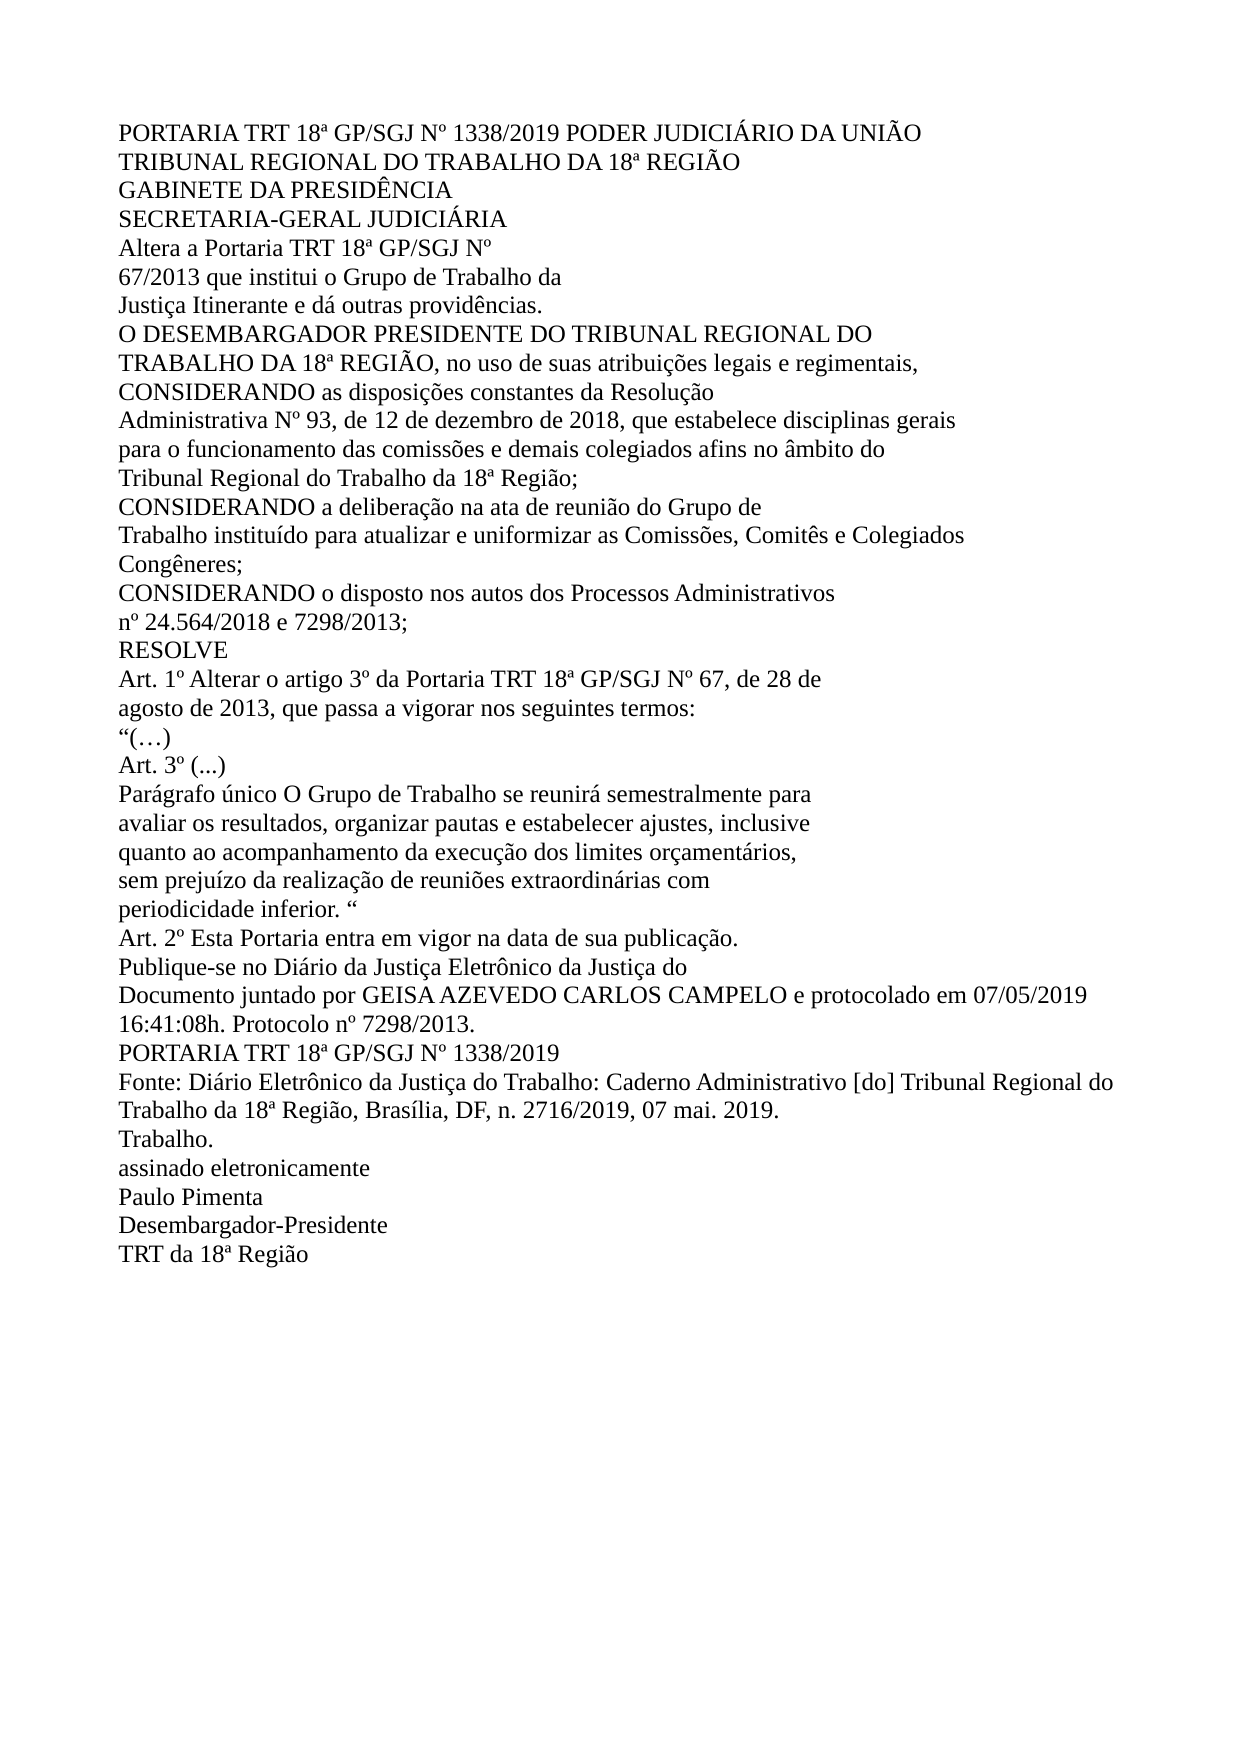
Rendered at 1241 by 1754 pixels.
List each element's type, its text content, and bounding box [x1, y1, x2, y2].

text Tribunal Regional do Trabalho da 18ª Região; [118, 463, 1122, 492]
text para o funcionamento das comissões e demais colegiados afins no âmbito do [118, 434, 1122, 463]
text 67/2013 que institui o Grupo de Trabalho da [118, 262, 1122, 291]
text sem prejuízo da realização de reuniões extraordinárias com [118, 866, 1122, 894]
text Parágrafo único O Grupo de Trabalho se reunirá semestralmente para [118, 779, 1122, 808]
text Congêneres; [118, 549, 1122, 578]
text TRABALHO DA 18ª REGIÃO, no uso de suas atribuições legais e regimentais, [118, 348, 1122, 377]
text O DESEMBARGADOR PRESIDENTE DO TRIBUNAL REGIONAL DO [118, 319, 1122, 348]
text Art. 3º (...) [118, 751, 1122, 779]
text CONSIDERANDO as disposições constantes da Resolução [118, 377, 1122, 406]
text TRT da 18ª Região [118, 1239, 1122, 1268]
text Art. 2º Esta Portaria entra em vigor na data de sua publicação. [118, 923, 1122, 952]
text assinado eletronicamente [118, 1153, 1122, 1182]
text CONSIDERANDO o disposto nos autos dos Processos Administrativos [118, 578, 1122, 607]
text Altera a Portaria TRT 18ª GP/SGJ Nº [118, 233, 1122, 262]
text Trabalho instituído para atualizar e uniformizar as Comissões, Comitês e Colegiados [118, 521, 1122, 549]
text Trabalho. [118, 1124, 1122, 1153]
text “(…) [118, 722, 1122, 751]
text SECRETARIA-GERAL JUDICIÁRIA [118, 204, 1122, 233]
text agosto de 2013, que passa a vigorar nos seguintes termos: [118, 693, 1122, 722]
text CONSIDERANDO a deliberação na ata de reunião do Grupo de [118, 492, 1122, 521]
text TRIBUNAL REGIONAL DO TRABALHO DA 18ª REGIÃO [118, 147, 1122, 176]
text Desembargador-Presidente [118, 1211, 1122, 1239]
text Justiça Itinerante e dá outras providências. [118, 291, 1122, 319]
text avaliar os resultados, organizar pautas e estabelecer ajustes, inclusive [118, 808, 1122, 837]
text RESOLVE [118, 636, 1122, 664]
text nº 24.564/2018 e 7298/2013; [118, 607, 1122, 636]
text Fonte: Diário Eletrônico da Justiça do Trabalho: Caderno Administrativo [do] Tribunal Regional do Trabalho da 18ª Região, Brasília, DF, n. 2716/2019, 07 mai. 2019. [118, 1067, 1122, 1124]
text Art. 1º Alterar o artigo 3º da Portaria TRT 18ª GP/SGJ Nº 67, de 28 de [118, 664, 1122, 693]
text Publique-se no Diário da Justiça Eletrônico da Justiça do [118, 952, 1122, 981]
text quanto ao acompanhamento da execução dos limites orçamentários, [118, 837, 1122, 866]
text periodicidade inferior. “ [118, 894, 1122, 923]
text PORTARIA TRT 18ª GP/SGJ Nº 1338/2019 [118, 1038, 1122, 1067]
text Paulo Pimenta [118, 1182, 1122, 1211]
text Administrativa Nº 93, de 12 de dezembro de 2018, que estabelece disciplinas gerais [118, 406, 1122, 434]
text Documento juntado por GEISA AZEVEDO CARLOS CAMPELO e protocolado em 07/05/2019 16:41:08h. Protocolo nº 7298/2013. [118, 981, 1122, 1038]
text PORTARIA TRT 18ª GP/SGJ Nº 1338/2019 PODER JUDICIÁRIO DA UNIÃO [118, 118, 1122, 147]
text GABINETE DA PRESIDÊNCIA [118, 176, 1122, 204]
